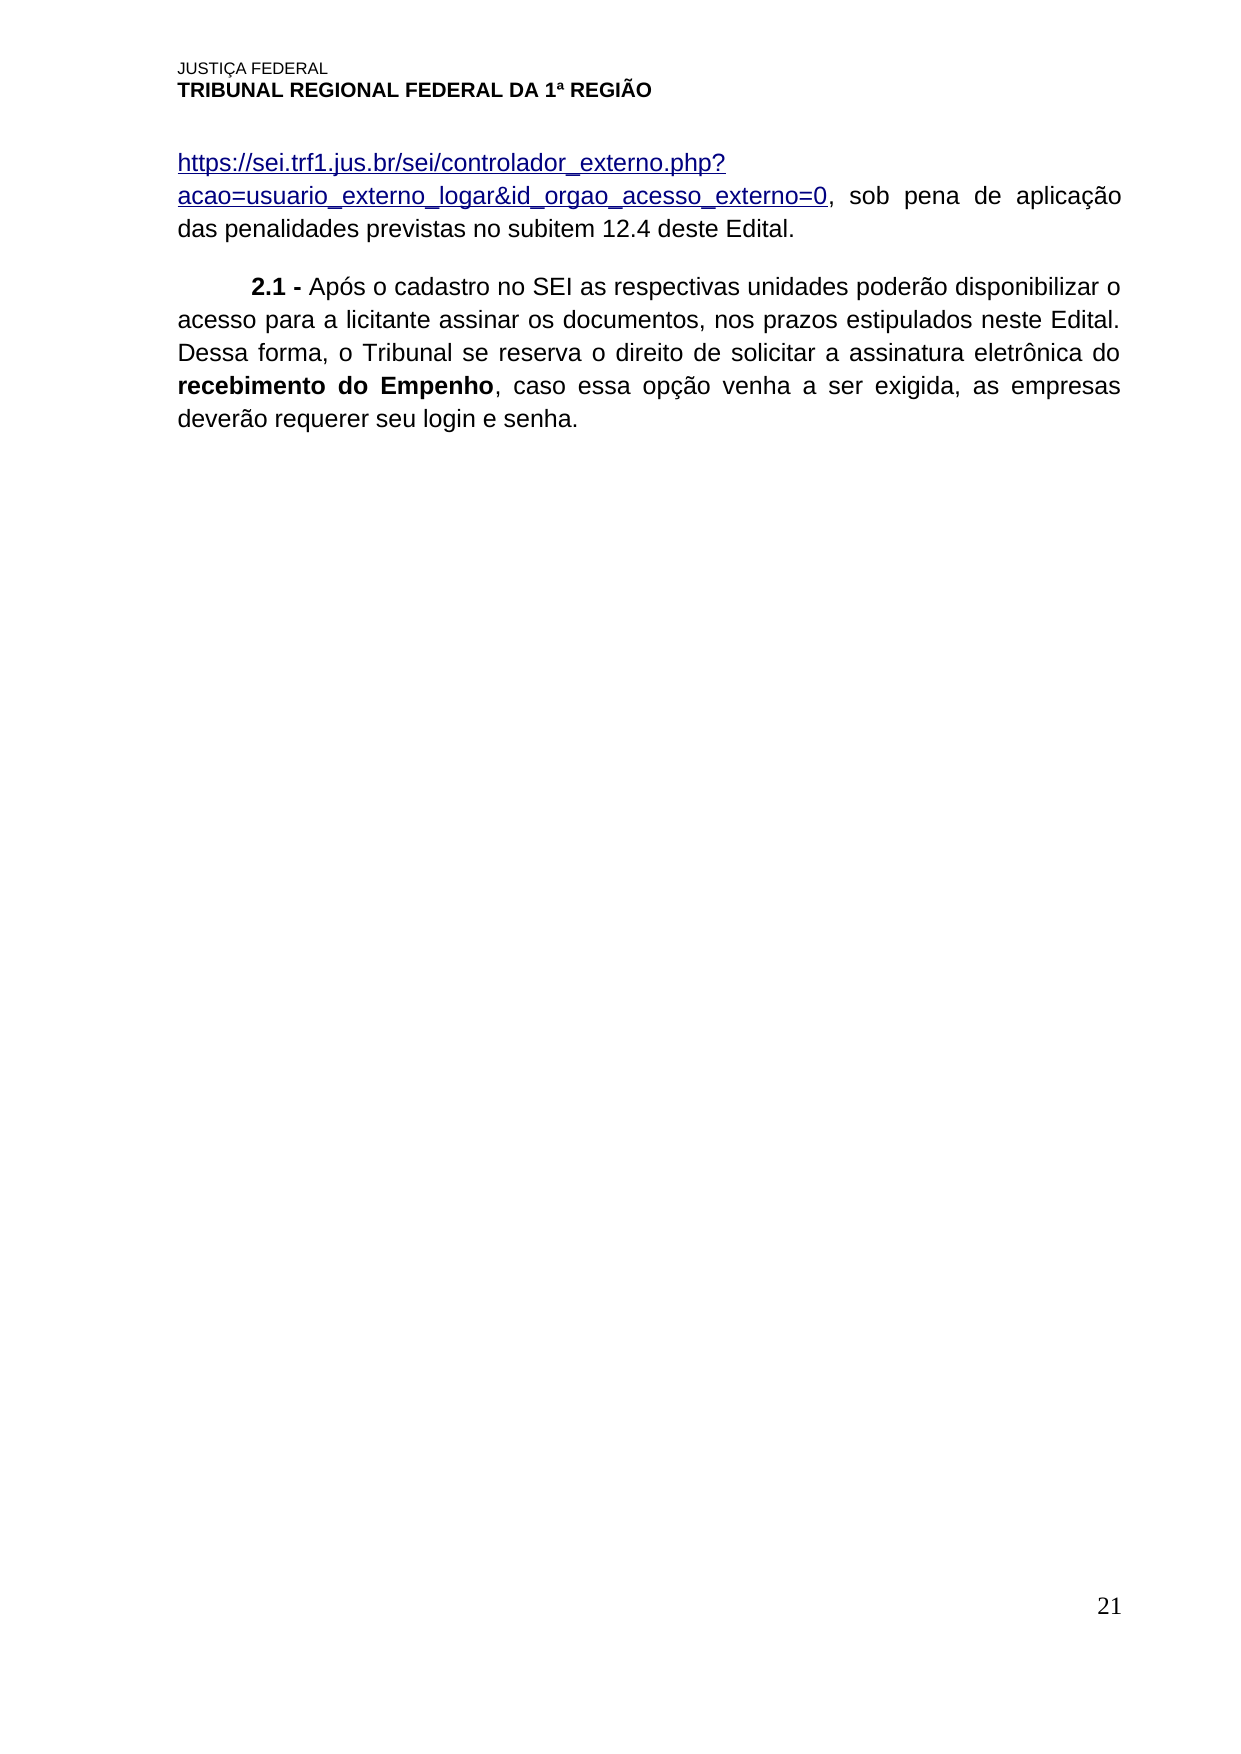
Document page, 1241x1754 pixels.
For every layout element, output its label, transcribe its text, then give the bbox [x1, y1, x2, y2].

text 2.1 - Após o cadastro no SEI as respectivas unidades poderão disponibilizar o acesso para a licitante assinar os documentos, nos prazos estipulados neste Edital. Dessa forma, o Tribunal se reserva o direito de solicitar a assinatura eletrônica do recebimento do Empenho, caso essa opção venha a ser exigida, as empresas deverão requerer seu login e senha. [177, 272, 1122, 433]
text https://sei.trf1.jus.br/sei/controlador_externo.php?acao=usuario_externo_logar&id_orgao_acesso_externo=0, sob pena de aplicação das penalidades previstas no subitem 12.4 deste Edital. [177, 148, 1122, 242]
